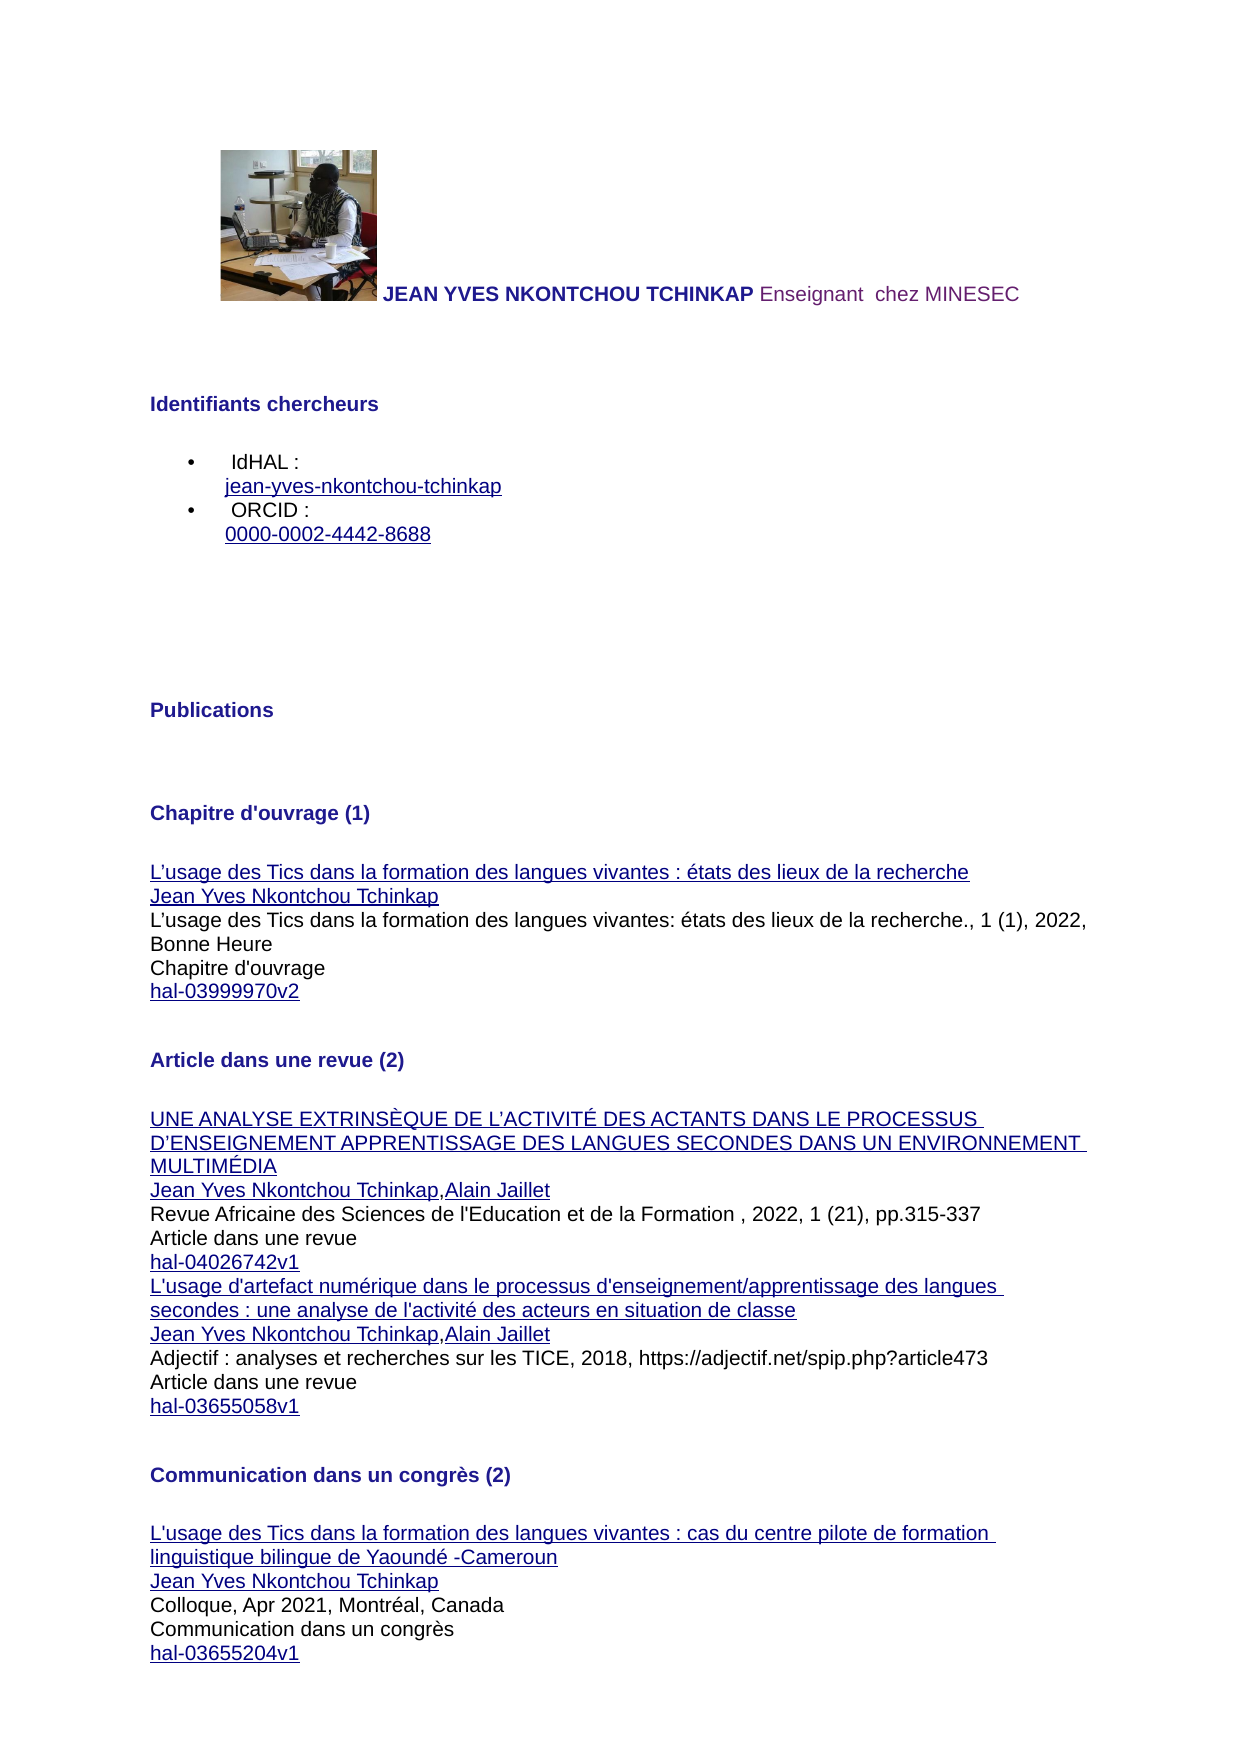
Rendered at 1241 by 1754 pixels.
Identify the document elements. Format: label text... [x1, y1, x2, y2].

list 0000-0002-4442-8688 [187, 522, 1090, 546]
subtitle JEAN YVES NKONTCHOU TCHINKAP Enseignant chez MINESEC [150, 150, 1090, 305]
subtitle Identifiants chercheurs [150, 392, 1090, 416]
subtitle Communication dans un congrès (2) [150, 1463, 1090, 1487]
list IdHAL : [187, 450, 1090, 474]
table_cell L'usage d'artefact numérique dans le processus d'enseignement/apprentissage des langues secondes : une analyse de l'activité des acteurs en situation de classe Jean Yves Nkontchou Tchinkap,Alain Jaillet Adjectif : analyses et recherches sur les TICE, 2018, https://adjectif.net/spip.php?article473 Article dans une revue hal-03655058v1 [150, 1274, 1090, 1418]
list jean-yves-nkontchou-tchinkap [187, 474, 1090, 498]
subtitle Article dans une revue (2) [150, 1048, 1090, 1072]
list ORCID : [187, 498, 1090, 522]
table_header L’usage des Tics dans la formation des langues vivantes : états des lieux de la recherche Jean Yves Nkontchou Tchinkap L’usage des Tics dans la formation des langues vivantes: états des lieux de la recherche., 1 (1), 2022, Bonne Heure Chapitre d'ouvrage hal-03999970v2 [150, 860, 1090, 1003]
picture [220, 150, 377, 301]
subtitle Publications [150, 698, 1090, 722]
table_header UNE ANALYSE EXTRINSÈQUE DE L’ACTIVITÉ DES ACTANTS DANS LE PROCESSUS D’ENSEIGNEMENT APPRENTISSAGE DES LANGUES SECONDES DANS UN ENVIRONNEMENT MULTIMÉDIA Jean Yves Nkontchou Tchinkap,Alain Jaillet Revue Africaine des Sciences de l'Education et de la Formation , 2022, 1 (21), pp.315-337 Article dans une revue hal-04026742v1 [150, 1106, 1090, 1274]
table_header L'usage des Tics dans la formation des langues vivantes : cas du centre pilote de formation linguistique bilingue de Yaoundé -Cameroun Jean Yves Nkontchou Tchinkap Colloque, Apr 2021, Montréal, Canada Communication dans un congrès hal-03655204v1 [150, 1521, 1090, 1665]
subtitle Chapitre d'ouvrage (1) [150, 801, 1090, 825]
